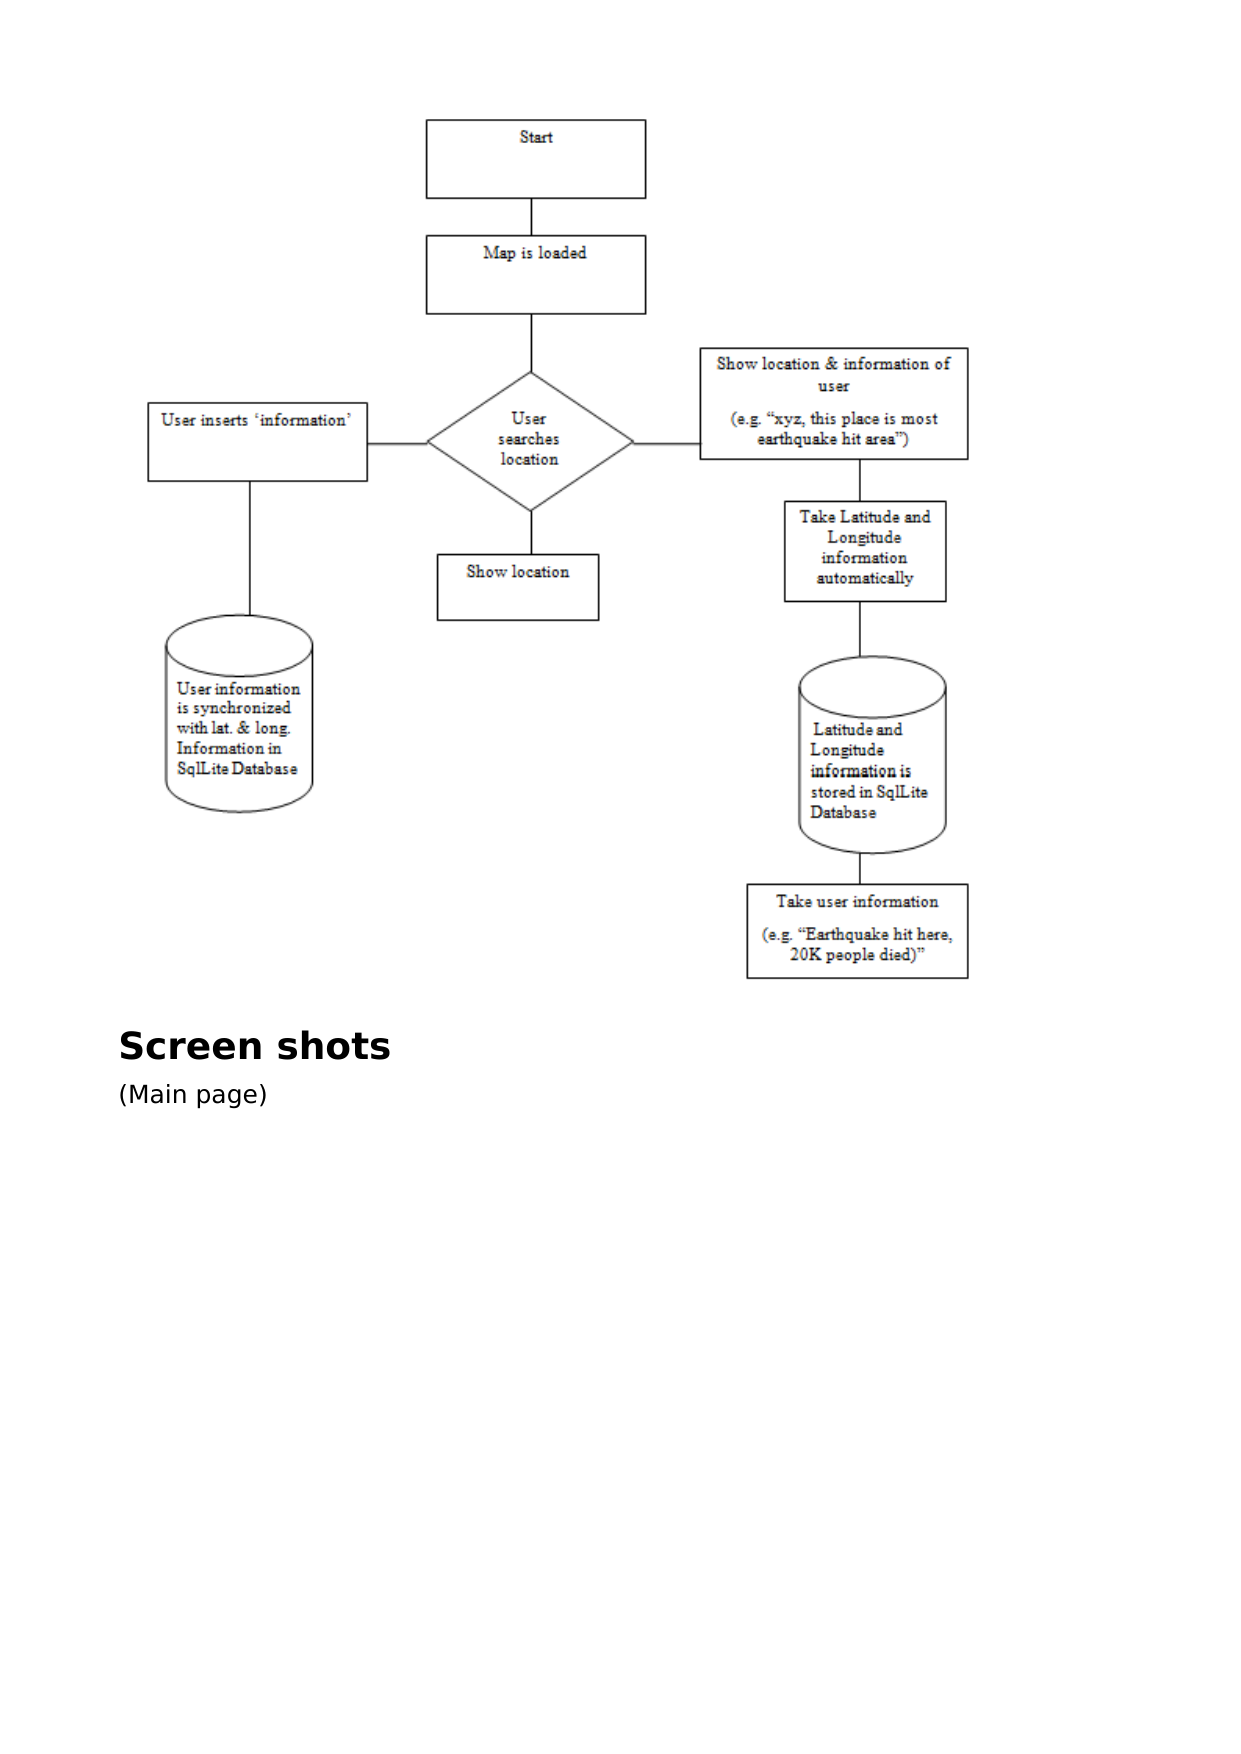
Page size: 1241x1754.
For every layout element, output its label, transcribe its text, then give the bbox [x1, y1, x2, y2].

text (Main page) [118, 1081, 1122, 1110]
subtitle Screen shots [118, 1024, 1122, 1068]
picture [118, 118, 983, 987]
